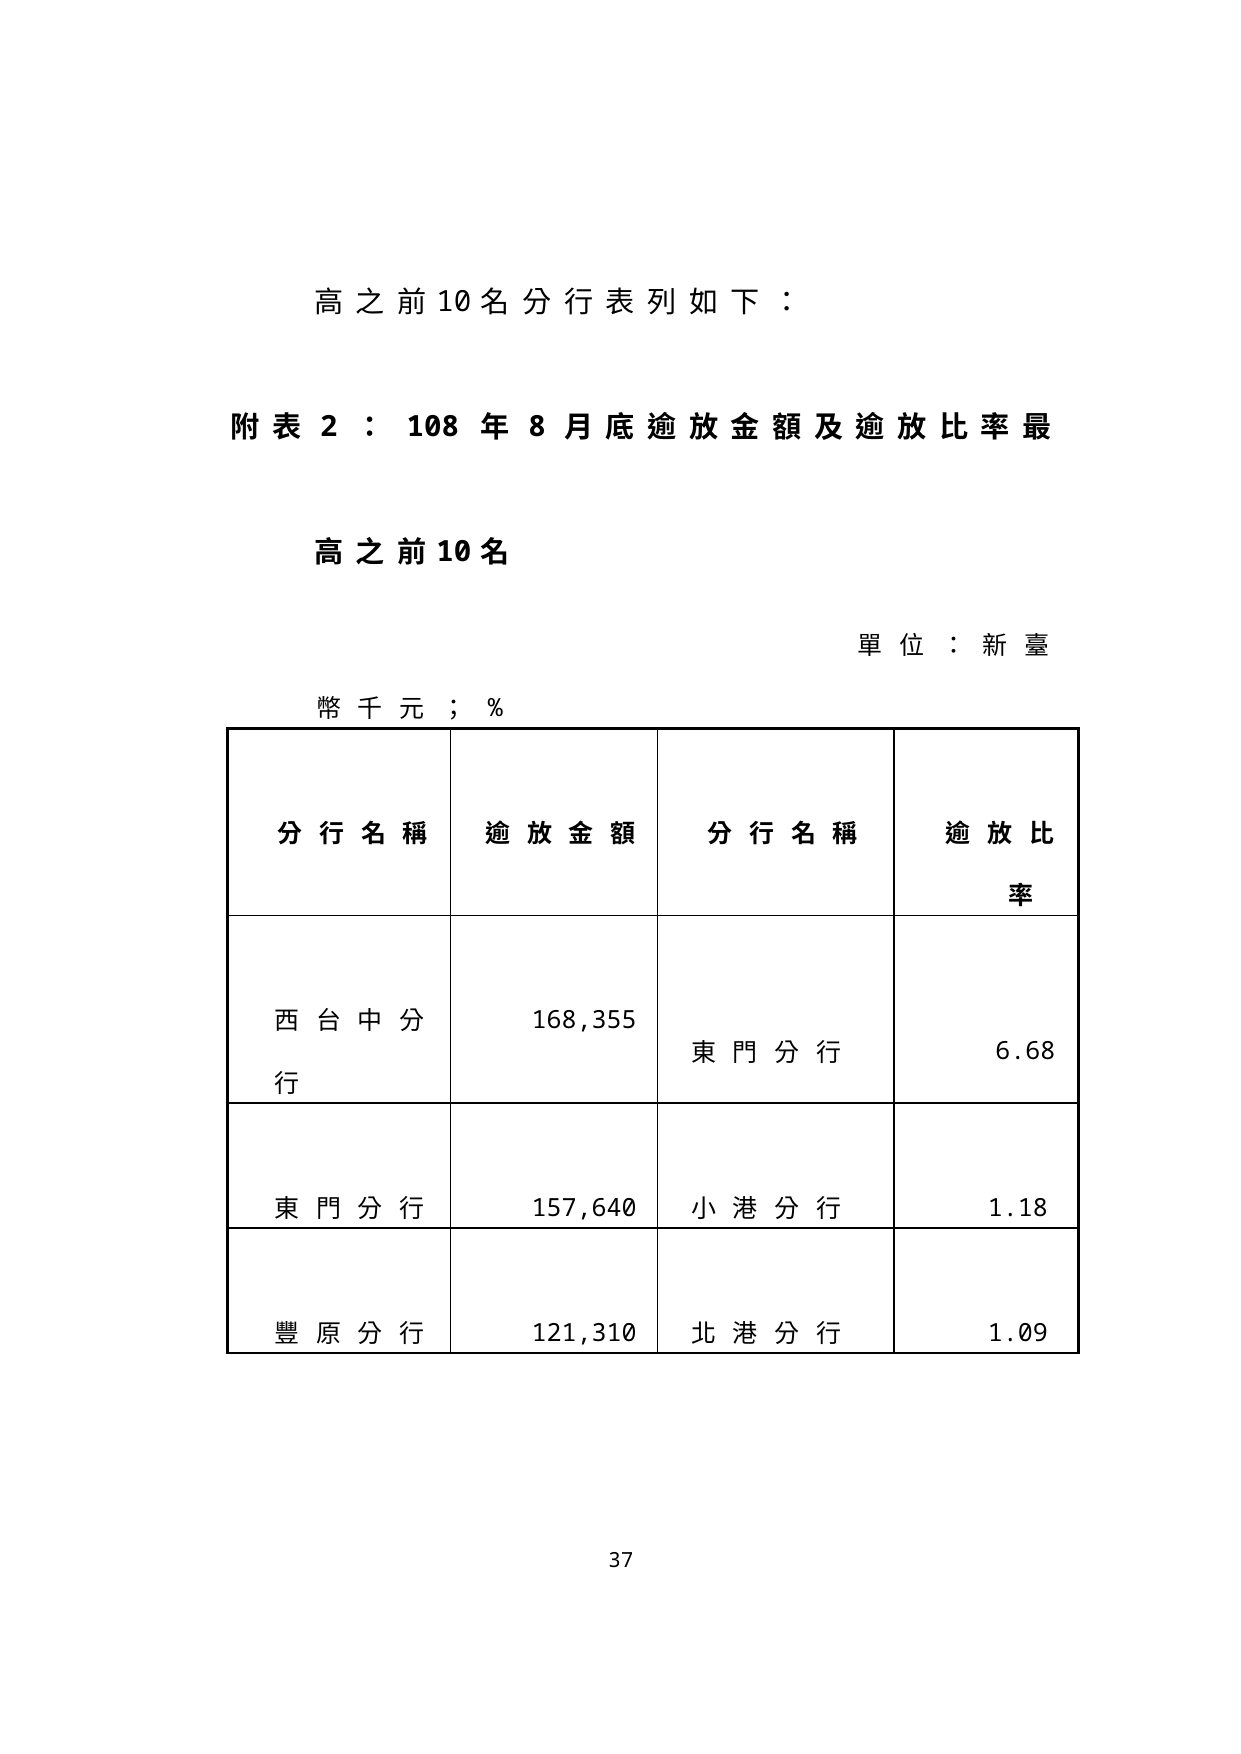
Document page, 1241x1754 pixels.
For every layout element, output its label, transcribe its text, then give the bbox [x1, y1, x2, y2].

table_cell 168,355 [451, 916, 657, 1102]
table_cell 豐原分行 [229, 1229, 450, 1352]
text 高之前10名分行表列如下： [271, 227, 1058, 352]
table_header 逾放金額 [451, 730, 657, 915]
table_cell 北港分行 [658, 1229, 893, 1352]
table_cell 東門分行 [658, 916, 893, 1102]
table_cell 121,310 [451, 1229, 657, 1352]
table_cell 小港分行 [658, 1104, 893, 1227]
table_cell 西台中分行 [229, 916, 450, 1102]
text 單位：新臺幣千元；% [301, 602, 1058, 727]
table_cell 東門分行 [229, 1104, 450, 1227]
text 附表2：108年8月底逾放金額及逾放比率最高之前10名 [216, 352, 1058, 602]
table_cell 1.18 [895, 1104, 1077, 1227]
table_header 分行名稱 [229, 730, 450, 915]
table_header 分行名稱 [658, 730, 893, 915]
table_cell 157,640 [451, 1104, 657, 1227]
table_header 逾放比率 [895, 730, 1077, 915]
table_cell 6.68 [895, 916, 1077, 1102]
table_cell 1.09 [895, 1229, 1077, 1352]
